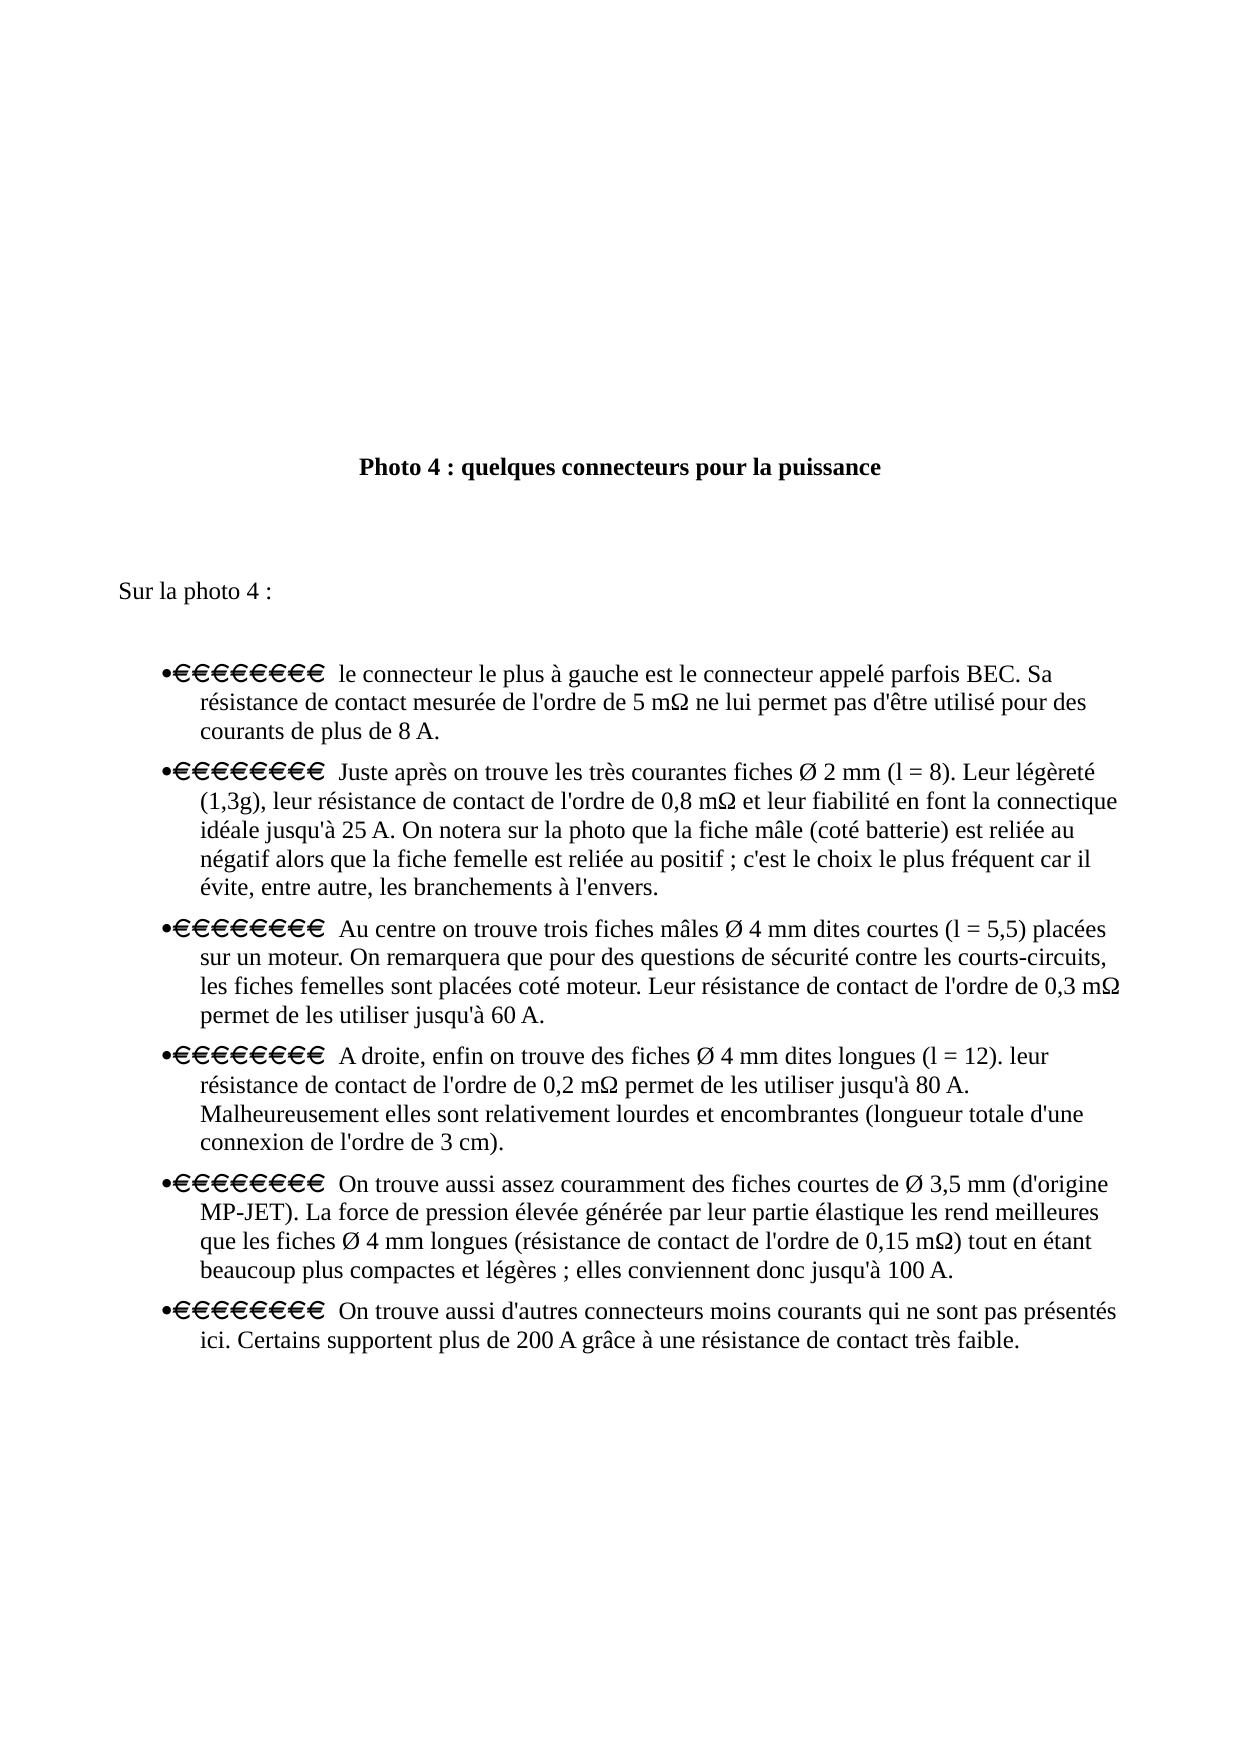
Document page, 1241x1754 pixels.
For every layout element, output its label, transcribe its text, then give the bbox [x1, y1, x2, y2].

text · On trouve aussi assez couramment des fiches courtes de Ø 3,5 mm (d'origine MP-JET). La force de pression élevée générée par leur partie élastique les rend meilleures que les fiches Ø 4 mm longues (résistance de contact de l'ordre de 0,15 mΩ) tout en étant beaucoup plus compactes et légères ; elles conviennent donc jusqu'à 100 A. [162, 1169, 1122, 1284]
text · A droite, enfin on trouve des fiches Ø 4 mm dites longues (l = 12). leur résistance de contact de l'ordre de 0,2 mΩ permet de les utiliser jusqu'à 80 A. Malheureusement elles sont relativement lourdes et encombrantes (longueur totale d'une connexion de l'ordre de 3 cm). [162, 1041, 1122, 1156]
text Sur la photo 4 : [118, 576, 1122, 605]
text · le connecteur le plus à gauche est le connecteur appelé parfois BEC. Sa résistance de contact mesurée de l'ordre de 5 mΩ ne lui permet pas d'être utilisé pour des courants de plus de 8 A. [162, 659, 1122, 745]
text · Juste après on trouve les très courantes fiches Ø 2 mm (l = 8). Leur légèreté (1,3g), leur résistance de contact de l'ordre de 0,8 mΩ et leur fiabilité en font la connectique idéale jusqu'à 25 A. On notera sur la photo que la fiche mâle (coté batterie) est reliée au négatif alors que la fiche femelle est reliée au positif ; c'est le choix le plus fréquent car il évite, entre autre, les branchements à l'envers. [162, 757, 1122, 901]
text · On trouve aussi d'autres connecteurs moins courants qui ne sont pas présentés ici. Certains supportent plus de 200 A grâce à une résistance de contact très faible. [162, 1296, 1122, 1354]
text · Au centre on trouve trois fiches mâles Ø 4 mm dites courtes (l = 5,5) placées sur un moteur. On remarquera que pour des questions de sécurité contre les courts-circuits, les fiches femelles sont placées coté moteur. Leur résistance de contact de l'ordre de 0,3 mΩ permet de les utiliser jusqu'à 60 A. [162, 914, 1122, 1029]
text Photo 4 : quelques connecteurs pour la puissance [118, 452, 1122, 481]
